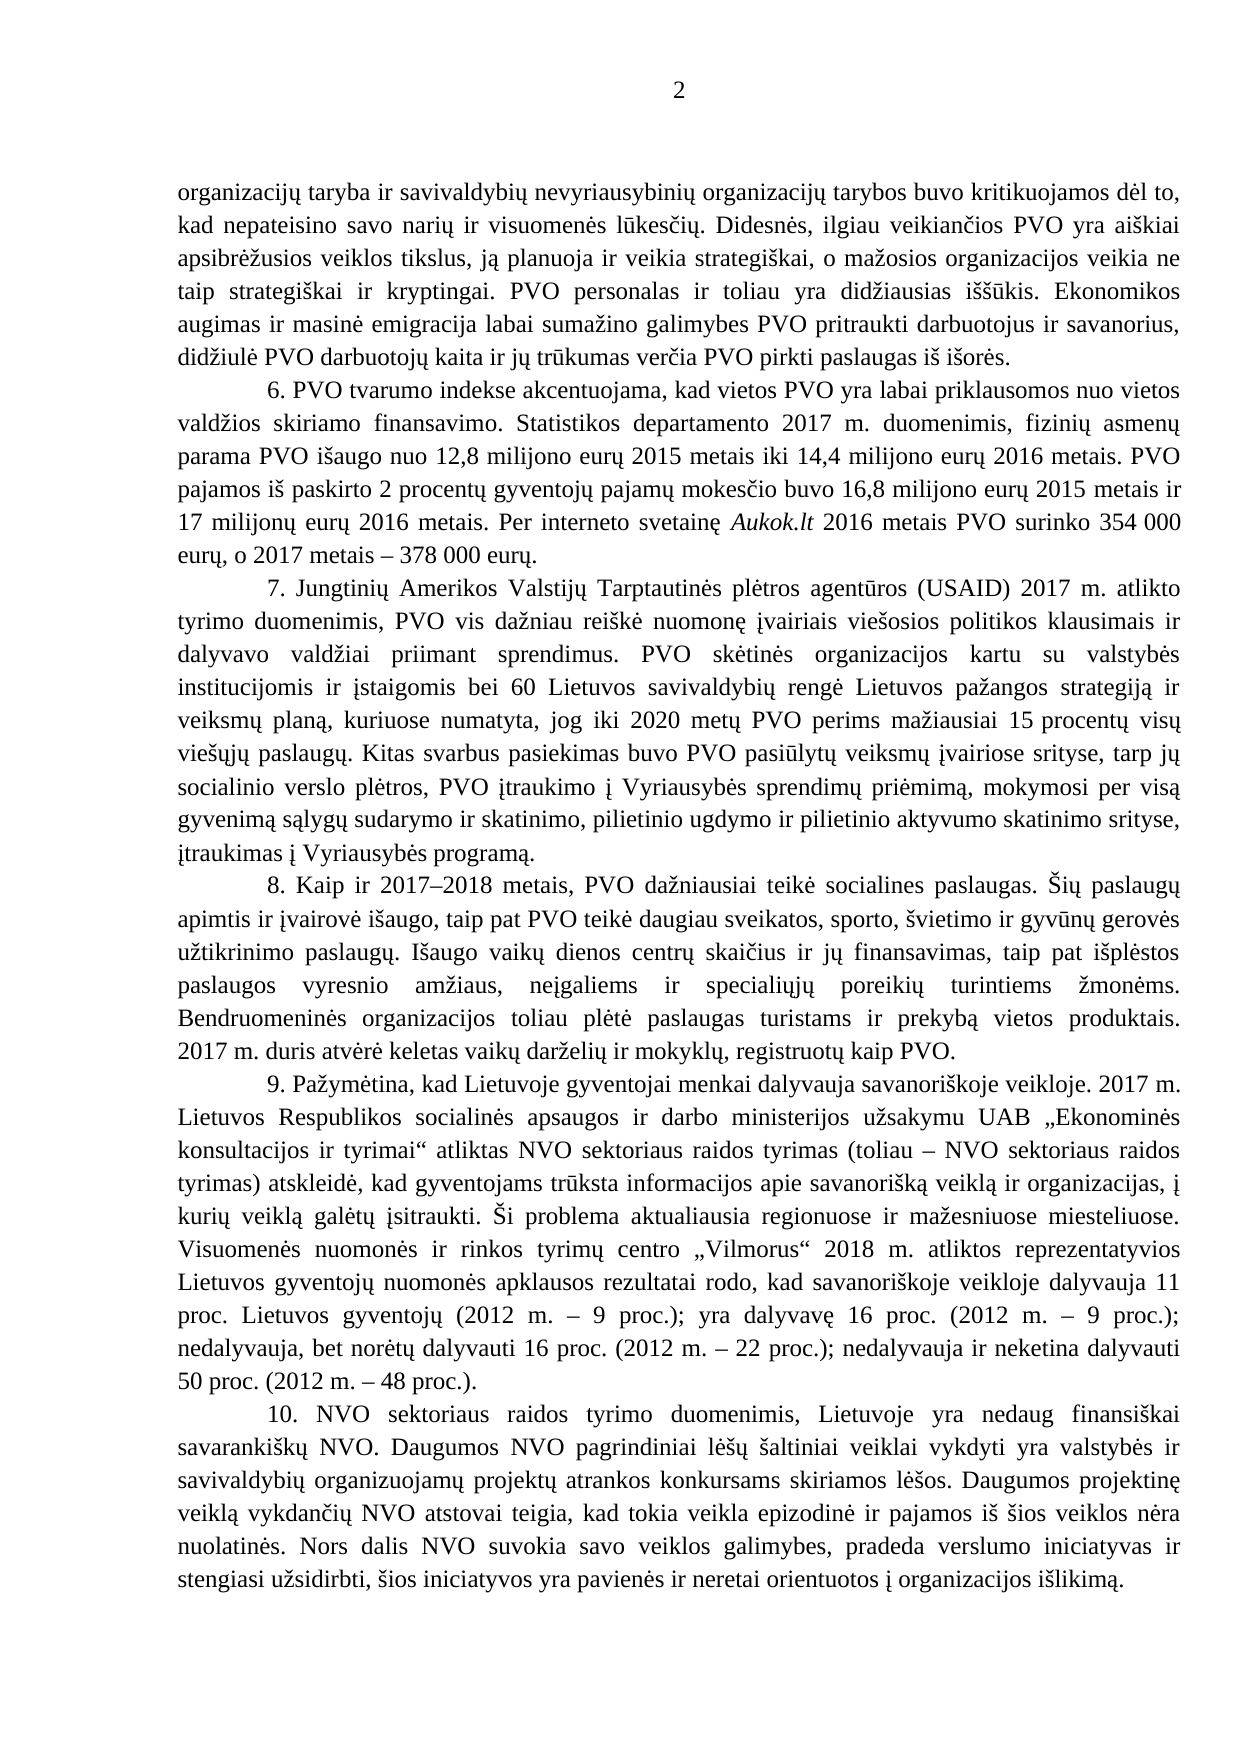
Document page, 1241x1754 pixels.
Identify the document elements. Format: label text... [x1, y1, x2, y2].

text 7. Jungtinių Amerikos Valstijų Tarptautinės plėtros agentūros (USAID) 2017 m. atlikto tyrimo duomenimis, PVO vis dažniau reiškė nuomonę įvairiais viešosios politikos klausimais ir dalyvavo valdžiai priimant sprendimus. PVO skėtinės organizacijos kartu su valstybės institucijomis ir įstaigomis bei 60 Lietuvos savivaldybių rengė Lietuvos pažangos strategiją ir veiksmų planą, kuriuose numatyta, jog iki 2020 metų PVO perims mažiausiai 15 procentų visų viešųjų paslaugų. Kitas svarbus pasiekimas buvo PVO pasiūlytų veiksmų įvairiose srityse, tarp jų socialinio verslo plėtros, PVO įtraukimo į Vyriausybės sprendimų priėmimą, mokymosi per visą gyvenimą sąlygų sudarymo ir skatinimo, pilietinio ugdymo ir pilietinio aktyvumo skatinimo srityse, įtraukimas į Vyriausybės programą. [177, 573, 1181, 866]
text organizacijų taryba ir savivaldybių nevyriausybinių organizacijų tarybos buvo kritikuojamos dėl to, kad nepateisino savo narių ir visuomenės lūkesčių. Didesnės, ilgiau veikiančios PVO yra aiškiai apsibrėžusios veiklos tikslus, ją planuoja ir veikia strategiškai, o mažosios organizacijos veikia ne taip strategiškai ir kryptingai. PVO personalas ir toliau yra didžiausias iššūkis. Ekonomikos augimas ir masinė emigracija labai sumažino galimybes PVO pritraukti darbuotojus ir savanorius, didžiulė PVO darbuotojų kaita ir jų trūkumas verčia PVO pirkti paslaugas iš išorės. [177, 177, 1181, 371]
text 8. Kaip ir 2017–2018 metais, PVO dažniausiai teikė socialines paslaugas. Šių paslaugų apimtis ir įvairovė išaugo, taip pat PVO teikė daugiau sveikatos, sporto, švietimo ir gyvūnų gerovės užtikrinimo paslaugų. Išaugo vaikų dienos centrų skaičius ir jų finansavimas, taip pat išplėstos paslaugos vyresnio amžiaus, neįgaliems ir specialiųjų poreikių turintiems žmonėms. Bendruomeninės organizacijos toliau plėtė paslaugas turistams ir prekybą vietos produktais. 2017 m. duris atvėrė keletas vaikų darželių ir mokyklų, registruotų kaip PVO. [177, 871, 1181, 1064]
text 9. Pažymėtina, kad Lietuvoje gyventojai menkai dalyvauja savanoriškoje veikloje. 2017 m. Lietuvos Respublikos socialinės apsaugos ir darbo ministerijos užsakymu UAB „Ekonominės konsultacijos ir tyrimai“ atliktas NVO sektoriaus raidos tyrimas (toliau – NVO sektoriaus raidos tyrimas) atskleidė, kad gyventojams trūksta informacijos apie savanorišką veiklą ir organizacijas, į kurių veiklą galėtų įsitraukti. Ši problema aktualiausia regionuose ir mažesniuose miesteliuose. Visuomenės nuomonės ir rinkos tyrimų centro „Vilmorus“ 2018 m. atliktos reprezentatyvios Lietuvos gyventojų nuomonės apklausos rezultatai rodo, kad savanoriškoje veikloje dalyvauja 11 proc. Lietuvos gyventojų (2012 m. – 9 proc.); yra dalyvavę 16 proc. (2012 m. – 9 proc.); nedalyvauja, bet norėtų dalyvauti 16 proc. (2012 m. – 22 proc.); nedalyvauja ir neketina dalyvauti 50 proc. (2012 m. – 48 proc.). [177, 1069, 1181, 1395]
text 6. PVO tvarumo indekse akcentuojama, kad vietos PVO yra labai priklausomos nuo vietos valdžios skiriamo finansavimo. Statistikos departamento 2017 m. duomenimis, fizinių asmenų parama PVO išaugo nuo 12,8 milijono eurų 2015 metais iki 14,4 milijono eurų 2016 metais. PVO pajamos iš paskirto 2 procentų gyventojų pajamų mokesčio buvo 16,8 milijono eurų 2015 metais ir 17 milijonų eurų 2016 metais. Per interneto svetainę Aukok.lt 2016 metais PVO surinko 354 000 eurų, o 2017 metais – 378 000 eurų. [177, 375, 1181, 569]
text 10. NVO sektoriaus raidos tyrimo duomenimis, Lietuvoje yra nedaug finansiškai savarankiškų NVO. Daugumos NVO pagrindiniai lėšų šaltiniai veiklai vykdyti yra valstybės ir savivaldybių organizuojamų projektų atrankos konkursams skiriamos lėšos. Daugumos projektinę veiklą vykdančių NVO atstovai teigia, kad tokia veikla epizodinė ir pajamos iš šios veiklos nėra nuolatinės. Nors dalis NVO suvokia savo veiklos galimybes, pradeda verslumo iniciatyvas ir stengiasi užsidirbti, šios iniciatyvos yra pavienės ir neretai orientuotos į organizacijos išlikimą. [177, 1399, 1181, 1593]
